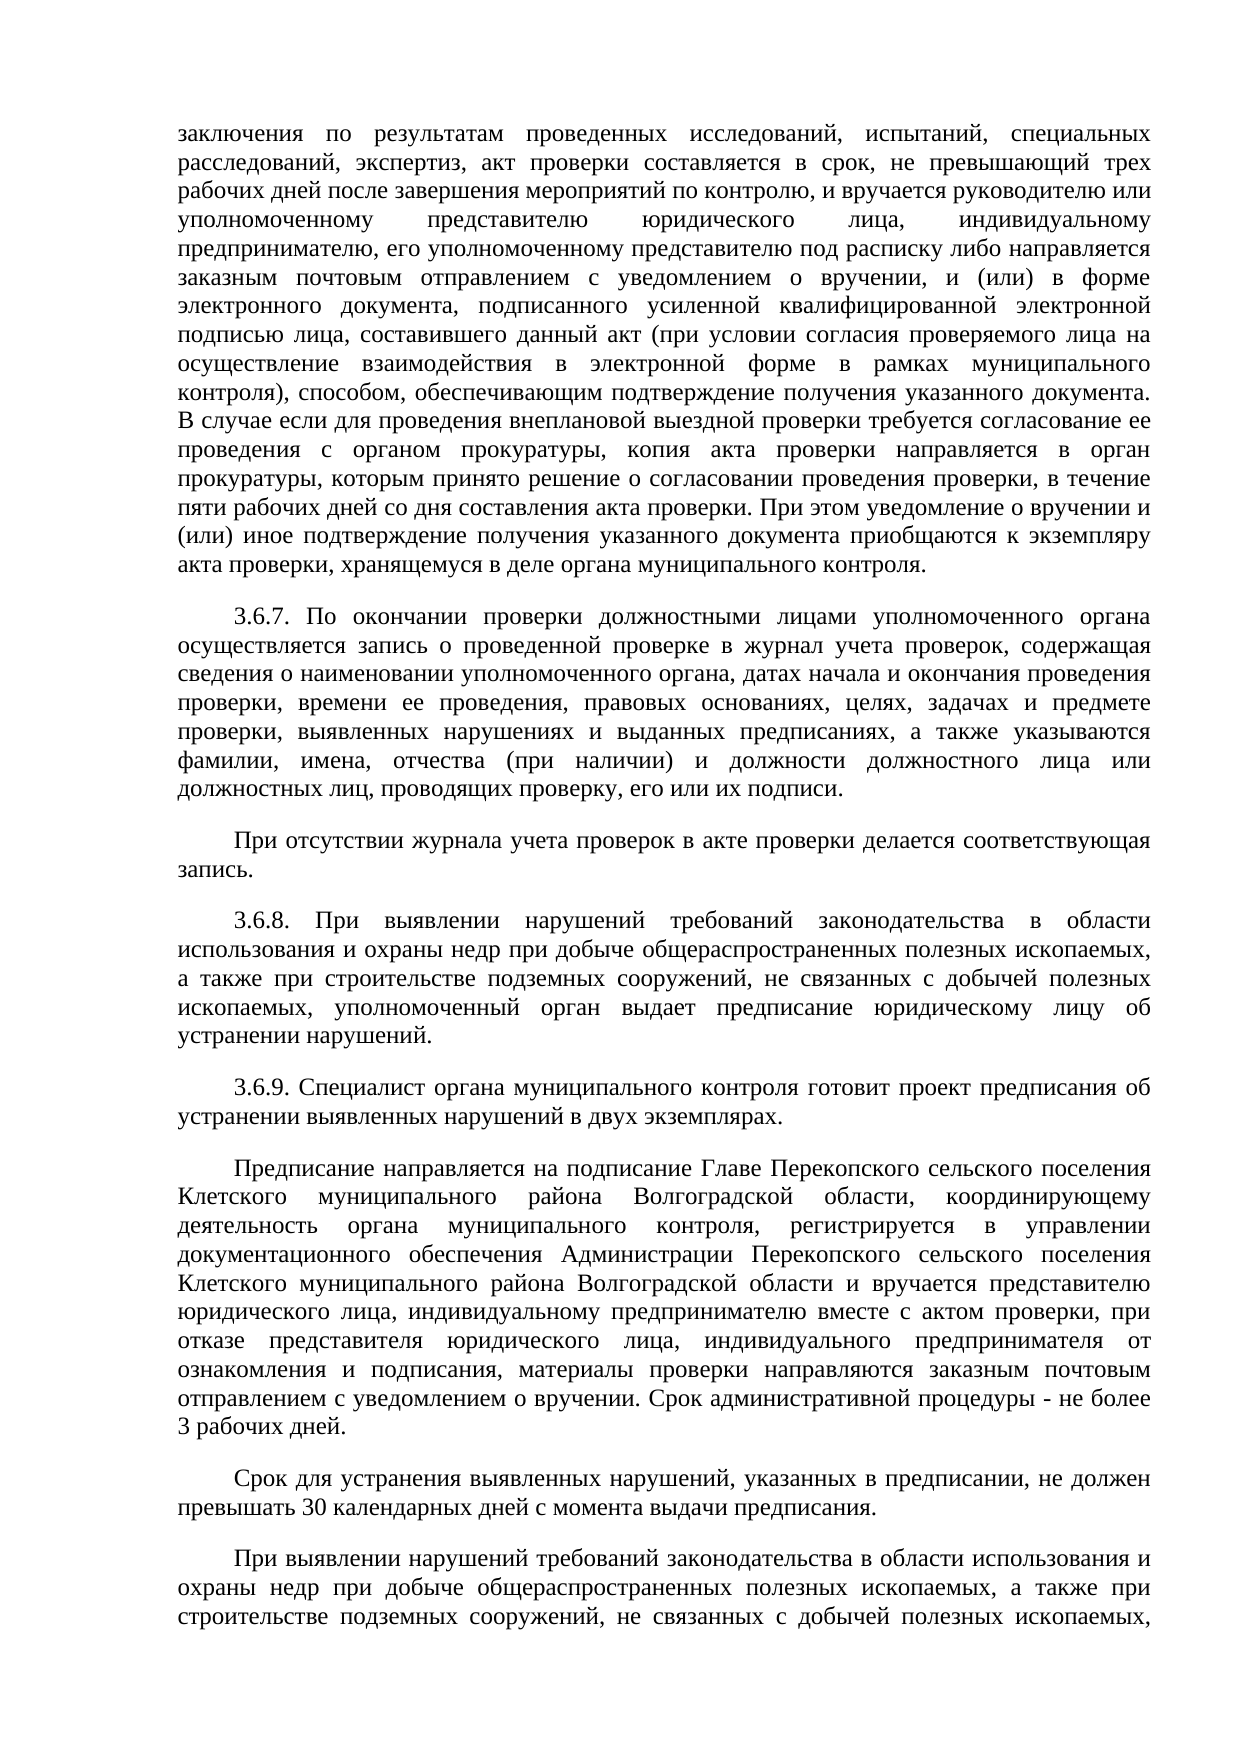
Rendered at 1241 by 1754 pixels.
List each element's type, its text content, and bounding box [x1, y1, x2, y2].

text Предписание направляется на подписание Главе Перекопского сельского поселения Клетского муниципального района Волгоградской области, координирующему деятельность органа муниципального контроля, регистрируется в управлении документационного обеспечения Администрации Перекопского сельского поселения Клетского муниципального района Волгоградской области и вручается представителю юридического лица, индивидуальному предпринимателю вместе с актом проверки, при отказе представителя юридического лица, индивидуального предпринимателя от ознакомления и подписания, материалы проверки направляются заказным почтовым отправлением с уведомлением о вручении. Срок административной процедуры - не более 3 рабочих дней. [177, 1153, 1152, 1440]
text 3.6.7. По окончании проверки должностными лицами уполномоченного органа осуществляется запись о проведенной проверке в журнал учета проверок, содержащая сведения о наименовании уполномоченного органа, датах начала и окончания проведения проверки, времени ее проведения, правовых основаниях, целях, задачах и предмете проверки, выявленных нарушениях и выданных предписаниях, а также указываются фамилии, имена, отчества (при наличии) и должности должностного лица или должностных лиц, проводящих проверку, его или их подписи. [177, 601, 1152, 802]
text При выявлении нарушений требований законодательства в области использования и охраны недр при добыче общераспространенных полезных ископаемых, а также при строительстве подземных сооружений, не связанных с добычей полезных ископаемых, [177, 1543, 1152, 1630]
text 3.6.9. Специалист органа муниципального контроля готовит проект предписания об устранении выявленных нарушений в двух экземплярах. [177, 1072, 1152, 1130]
text При отсутствии журнала учета проверок в акте проверки делается соответствующая запись. [177, 825, 1152, 883]
text 3.6.8. При выявлении нарушений требований законодательства в области использования и охраны недр при добыче общераспространенных полезных ископаемых, а также при строительстве подземных сооружений, не связанных с добычей полезных ископаемых, уполномоченный орган выдает предписание юридическому лицу об устранении нарушений. [177, 906, 1152, 1049]
text заключения по результатам проведенных исследований, испытаний, специальных расследований, экспертиз, акт проверки составляется в срок, не превышающий трех рабочих дней после завершения мероприятий по контролю, и вручается руководителю или уполномоченному представителю юридического лица, индивидуальному предпринимателю, его уполномоченному представителю под расписку либо направляется заказным почтовым отправлением с уведомлением о вручении, и (или) в форме электронного документа, подписанного усиленной квалифицированной электронной подписью лица, составившего данный акт (при условии согласия проверяемого лица на осуществление взаимодействия в электронной форме в рамках муниципального контроля), способом, обеспечивающим подтверждение получения указанного документа. В случае если для проведения внеплановой выездной проверки требуется согласование ее проведения с органом прокуратуры, копия акта проверки направляется в орган прокуратуры, которым принято решение о согласовании проведения проверки, в течение пяти рабочих дней со дня составления акта проверки. При этом уведомление о вручении и (или) иное подтверждение получения указанного документа приобщаются к экземпляру акта проверки, хранящемуся в деле органа муниципального контроля. [177, 118, 1152, 578]
text Срок для устранения выявленных нарушений, указанных в предписании, не должен превышать 30 календарных дней с момента выдачи предписания. [177, 1463, 1152, 1521]
